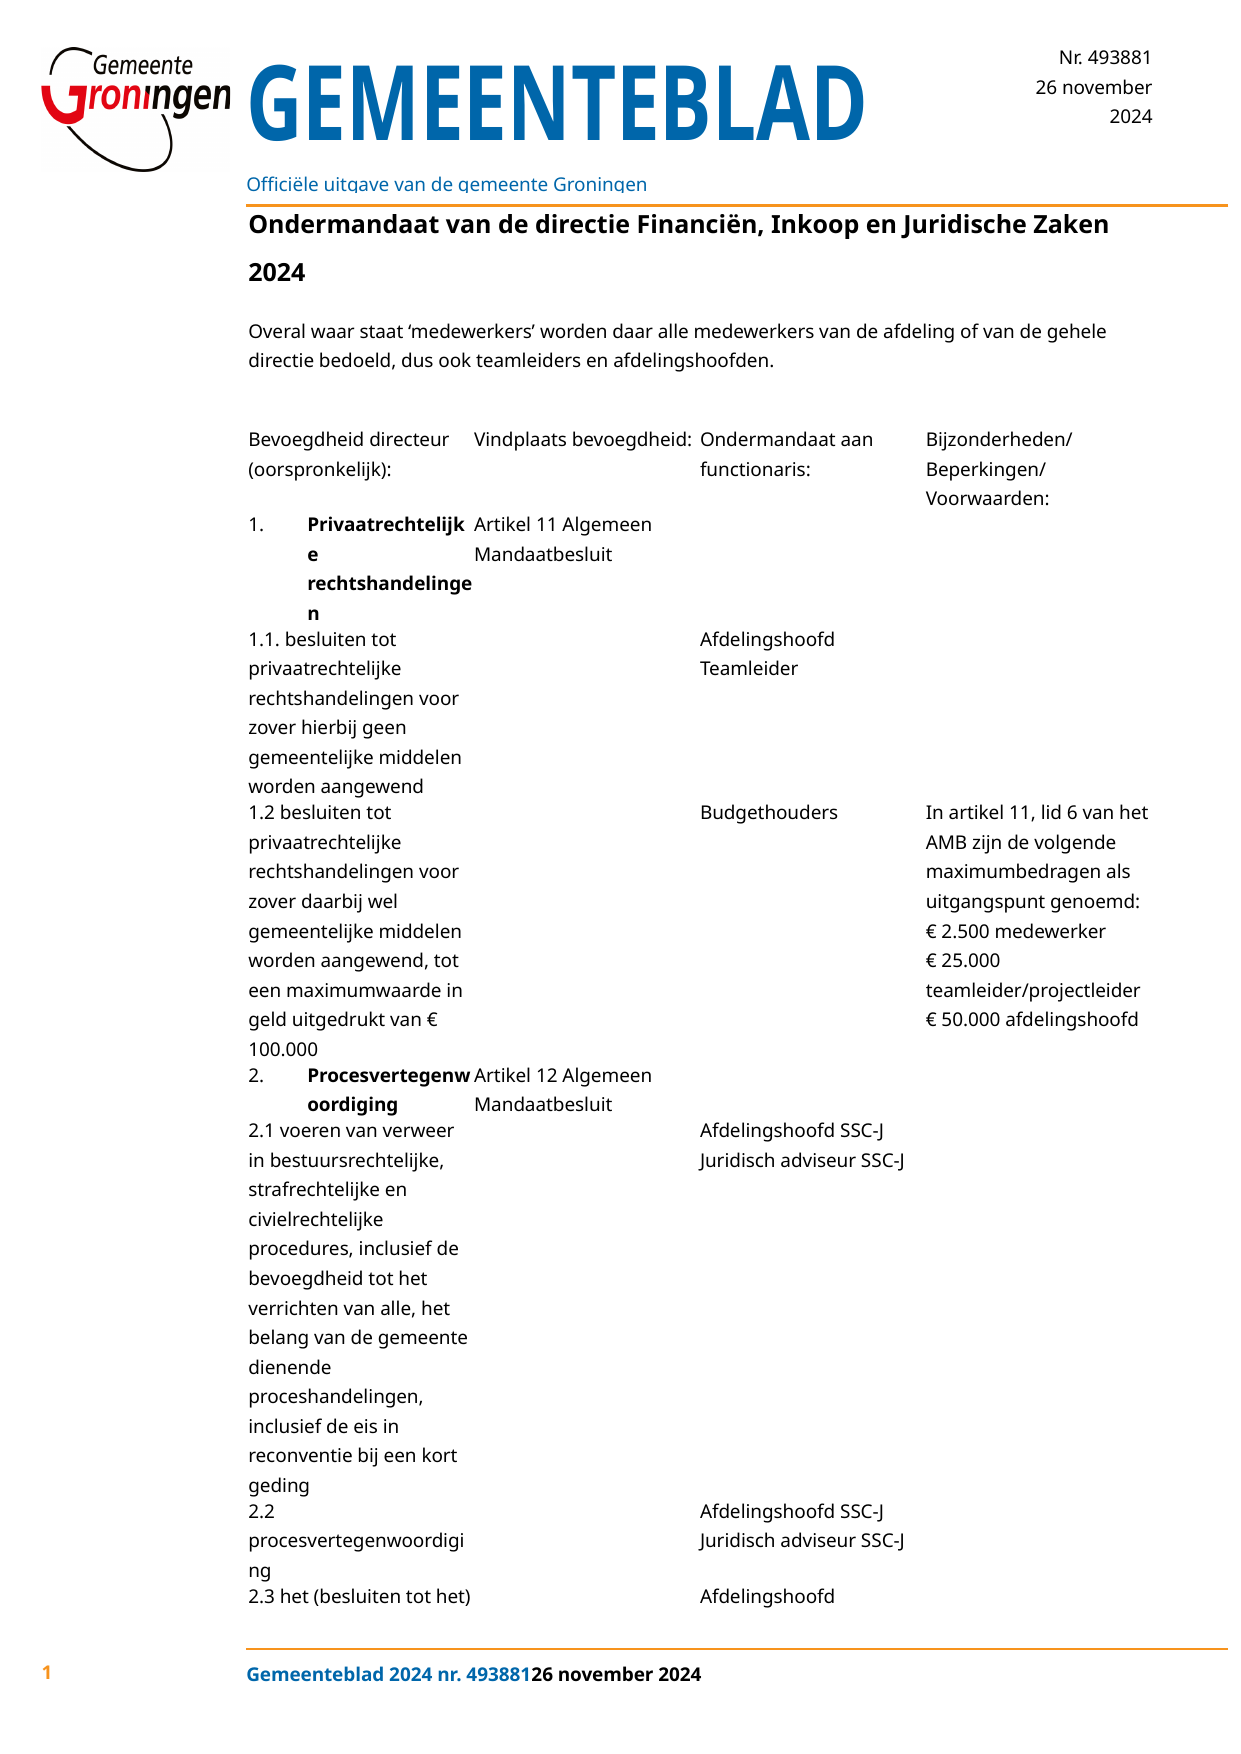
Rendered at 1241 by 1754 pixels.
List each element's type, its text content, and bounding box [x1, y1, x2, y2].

table_cell Budgethouders [700, 800, 926, 1062]
table_cell [474, 1583, 700, 1608]
table_cell 2.1 voeren van verweer in bestuursrechtelijke, strafrechtelijke en civielrechtelijke procedures, inclusief de bevoegdheid tot het verrichten van alle, het belang van de gemeente dienende proceshandelingen, inclusief de eis in reconventie bij een kort geding [248, 1117, 474, 1498]
table_cell In artikel 11, lid 6 van het AMB zijn de volgende maximumbedragen als uitgangspunt genoemd: € 2.500 medewerker € 25.000 teamleider/projectleider € 50.000 afdelingshoofd [926, 800, 1152, 1062]
text Ondermandaat van de directie Financiën, Inkoop en Juridische Zaken 2024 [248, 207, 1152, 288]
table_cell [700, 1062, 926, 1117]
table_cell [926, 1498, 1152, 1583]
table_cell Afdelingshoofd Teamleider [700, 626, 926, 799]
table_cell [700, 511, 926, 626]
table_cell [926, 511, 1152, 626]
table_cell [474, 1117, 700, 1498]
table_cell [474, 626, 700, 799]
table_cell Artikel 11 Algemeen Mandaatbesluit [474, 511, 700, 626]
table_cell 2.2 procesvertegenwoordiging [248, 1498, 474, 1583]
table_cell [474, 800, 700, 1062]
table_cell Afdelingshoofd SSC-J Juridisch adviseur SSC-J [700, 1498, 926, 1583]
table_cell Artikel 12 Algemeen Mandaatbesluit [474, 1062, 700, 1117]
table_cell [474, 1498, 700, 1583]
table_header Vindplaats bevoegdheid: [474, 426, 700, 511]
table_cell [926, 1583, 1152, 1608]
table_cell Procesvertegenwoordiging [248, 1062, 474, 1117]
table_cell 1.2 besluiten tot privaatrechtelijke rechtshandelingen voor zover daarbij wel gemeentelijke middelen worden aangewend, tot een maximumwaarde in geld uitgedrukt van € 100.000 [248, 800, 474, 1062]
table_cell Afdelingshoofd SSC-J Juridisch adviseur SSC-J [700, 1117, 926, 1498]
table_cell Privaatrechtelijke rechtshandelingen [248, 511, 474, 626]
picture [41, 47, 231, 172]
table_cell [926, 626, 1152, 799]
table_header Ondermandaat aan functionaris: [700, 426, 926, 511]
table_cell 2.3 het (besluiten tot het) [248, 1583, 474, 1608]
table_header Bijzonderheden/ Beperkingen/ Voorwaarden: [926, 426, 1152, 511]
table_cell [926, 1062, 1152, 1117]
table_cell Afdelingshoofd [700, 1583, 926, 1608]
table_cell 1.1. besluiten tot privaatrechtelijke rechtshandelingen voor zover hierbij geen gemeentelijke middelen worden aangewend [248, 626, 474, 799]
table_cell [926, 1117, 1152, 1498]
text Overal waar staat ‘medewerkers’ worden daar alle medewerkers van de afdeling of van de gehele directie bedoeld, dus ook teamleiders en afdelingshoofden. [248, 318, 1152, 373]
table_header Bevoegdheid directeur (oorspronkelijk): [248, 426, 474, 511]
